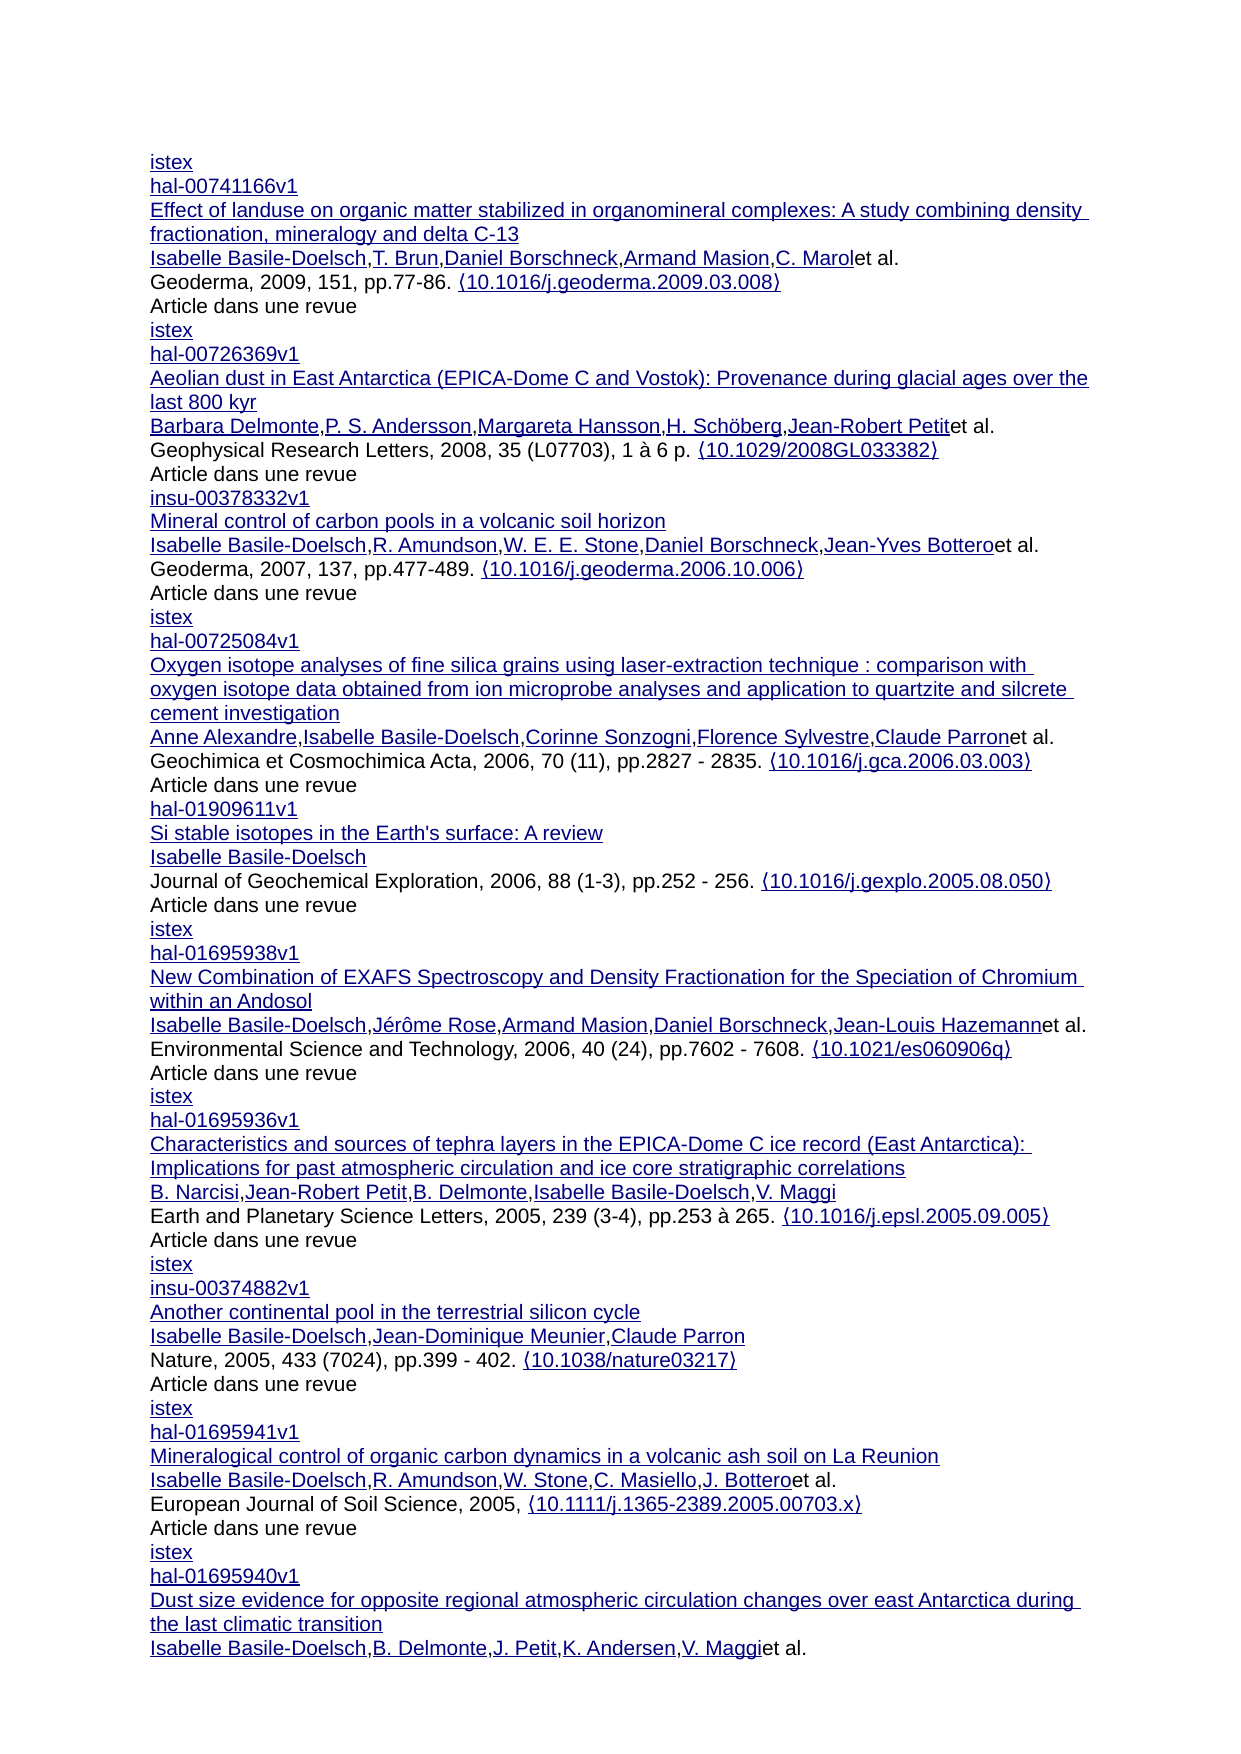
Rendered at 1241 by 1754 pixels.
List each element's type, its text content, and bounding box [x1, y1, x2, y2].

table_cell Si stable isotopes in the Earth's surface: A review Isabelle Basile-Doelsch Journal of Geochemical Exploration, 2006, 88 (1-3), pp.252 - 256. ⟨10.1016/j.gexplo.2005.08.050⟩ Article dans une revue istex hal-01695938v1 [150, 821, 1090, 964]
table_cell istex hal-00741166v1 [150, 150, 1090, 198]
table_cell Oxygen isotope analyses of fine silica grains using laser-extraction technique : comparison with oxygen isotope data obtained from ion microprobe analyses and application to quartzite and silcrete cement investigation Anne Alexandre,Isabelle Basile-Doelsch,Corinne Sonzogni,Florence Sylvestre,Claude Parronet al. Geochimica et Cosmochimica Acta, 2006, 70 (11), pp.2827 - 2835. ⟨10.1016/j.gca.2006.03.003⟩ Article dans une revue hal-01909611v1 [150, 653, 1090, 821]
table_cell Mineral control of carbon pools in a volcanic soil horizon Isabelle Basile-Doelsch,R. Amundson,W. E. E. Stone,Daniel Borschneck,Jean-Yves Botteroet al. Geoderma, 2007, 137, pp.477-489. ⟨10.1016/j.geoderma.2006.10.006⟩ Article dans une revue istex hal-00725084v1 [150, 509, 1090, 653]
table_cell Effect of landuse on organic matter stabilized in organomineral complexes: A study combining density fractionation, mineralogy and delta C-13 Isabelle Basile-Doelsch,T. Brun,Daniel Borschneck,Armand Masion,C. Marolet al. Geoderma, 2009, 151, pp.77-86. ⟨10.1016/j.geoderma.2009.03.008⟩ Article dans une revue istex hal-00726369v1 [150, 198, 1090, 366]
table_cell Another continental pool in the terrestrial silicon cycle Isabelle Basile-Doelsch,Jean-Dominique Meunier,Claude Parron Nature, 2005, 433 (7024), pp.399 - 402. ⟨10.1038/nature03217⟩ Article dans une revue istex hal-01695941v1 [150, 1300, 1090, 1444]
table_cell Mineralogical control of organic carbon dynamics in a volcanic ash soil on La Reunion Isabelle Basile-Doelsch,R. Amundson,W. Stone,C. Masiello,J. Botteroet al. European Journal of Soil Science, 2005, ⟨10.1111/j.1365-2389.2005.00703.x⟩ Article dans une revue istex hal-01695940v1 [150, 1444, 1090, 1587]
table_cell Aeolian dust in East Antarctica (EPICA-Dome C and Vostok): Provenance during glacial ages over the last 800 kyr Barbara Delmonte,P. S. Andersson,Margareta Hansson,H. Schöberg,Jean-Robert Petitet al. Geophysical Research Letters, 2008, 35 (L07703), 1 à 6 p. ⟨10.1029/2008GL033382⟩ Article dans une revue insu-00378332v1 [150, 366, 1090, 509]
table_cell Dust size evidence for opposite regional atmospheric circulation changes over east Antarctica during the last climatic transition Isabelle Basile-Doelsch,B. Delmonte,J. Petit,K. Andersen,V. Maggiet al. [150, 1588, 1090, 1659]
table_cell New Combination of EXAFS Spectroscopy and Density Fractionation for the Speciation of Chromium within an Andosol Isabelle Basile-Doelsch,Jérôme Rose,Armand Masion,Daniel Borschneck,Jean-Louis Hazemannet al. Environmental Science and Technology, 2006, 40 (24), pp.7602 - 7608. ⟨10.1021/es060906q⟩ Article dans une revue istex hal-01695936v1 [150, 965, 1090, 1132]
table_cell Characteristics and sources of tephra layers in the EPICA-Dome C ice record (East Antarctica): Implications for past atmospheric circulation and ice core stratigraphic correlations B. Narcisi,Jean-Robert Petit,B. Delmonte,Isabelle Basile-Doelsch,V. Maggi Earth and Planetary Science Letters, 2005, 239 (3-4), pp.253 à 265. ⟨10.1016/j.epsl.2005.09.005⟩ Article dans une revue istex insu-00374882v1 [150, 1132, 1090, 1300]
